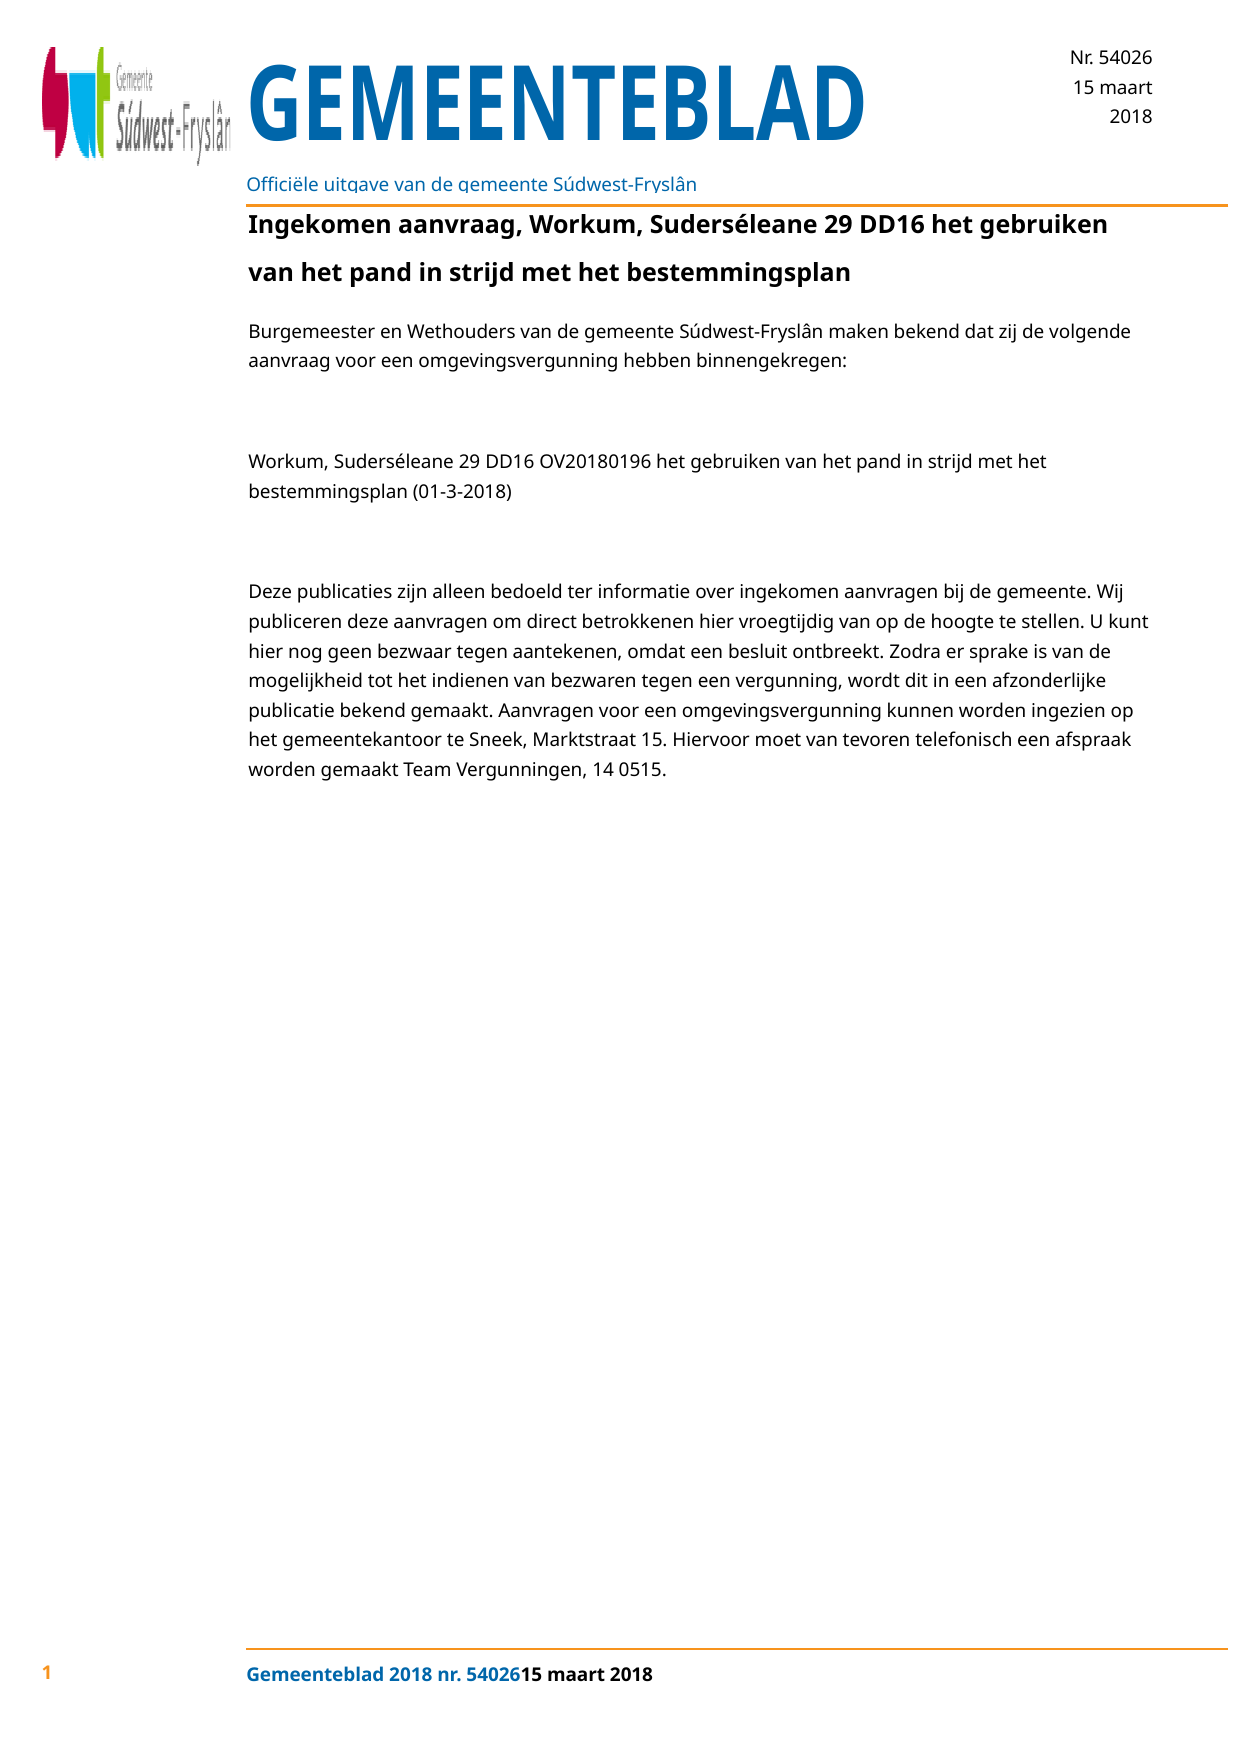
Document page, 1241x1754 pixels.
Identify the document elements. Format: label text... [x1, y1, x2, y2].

text Ingekomen aanvraag, Workum, Suderséleane 29 DD16 het gebruiken van het pand in strijd met het bestemmingsplan [248, 207, 1152, 288]
text Workum, Suderséleane 29 DD16 OV20180196 het gebruiken van het pand in strijd met het bestemmingsplan (01-3-2018) [248, 448, 1152, 504]
picture [41, 47, 231, 172]
text Burgemeester en Wethouders van de gemeente Súdwest-Fryslân maken bekend dat zij de volgende aanvraag voor een omgevingsvergunning hebben binnengekregen: [248, 318, 1152, 373]
text Deze publicaties zijn alleen bedoeld ter informatie over ingekomen aanvragen bij de gemeente. Wij publiceren deze aanvragen om direct betrokkenen hier vroegtijdig van op de hoogte te stellen. U kunt hier nog geen bezwaar tegen aantekenen, omdat een besluit ontbreekt. Zodra er sprake is van de mogelijkheid tot het indienen van bezwaren tegen een vergunning, wordt dit in een afzonderlijke publicatie bekend gemaakt. Aanvragen voor een omgevingsvergunning kunnen worden ingezien op het gemeentekantoor te Sneek, Marktstraat 15. Hiervoor moet van tevoren telefonisch een afspraak worden gemaakt Team Vergunningen, 14 0515. [248, 579, 1152, 782]
